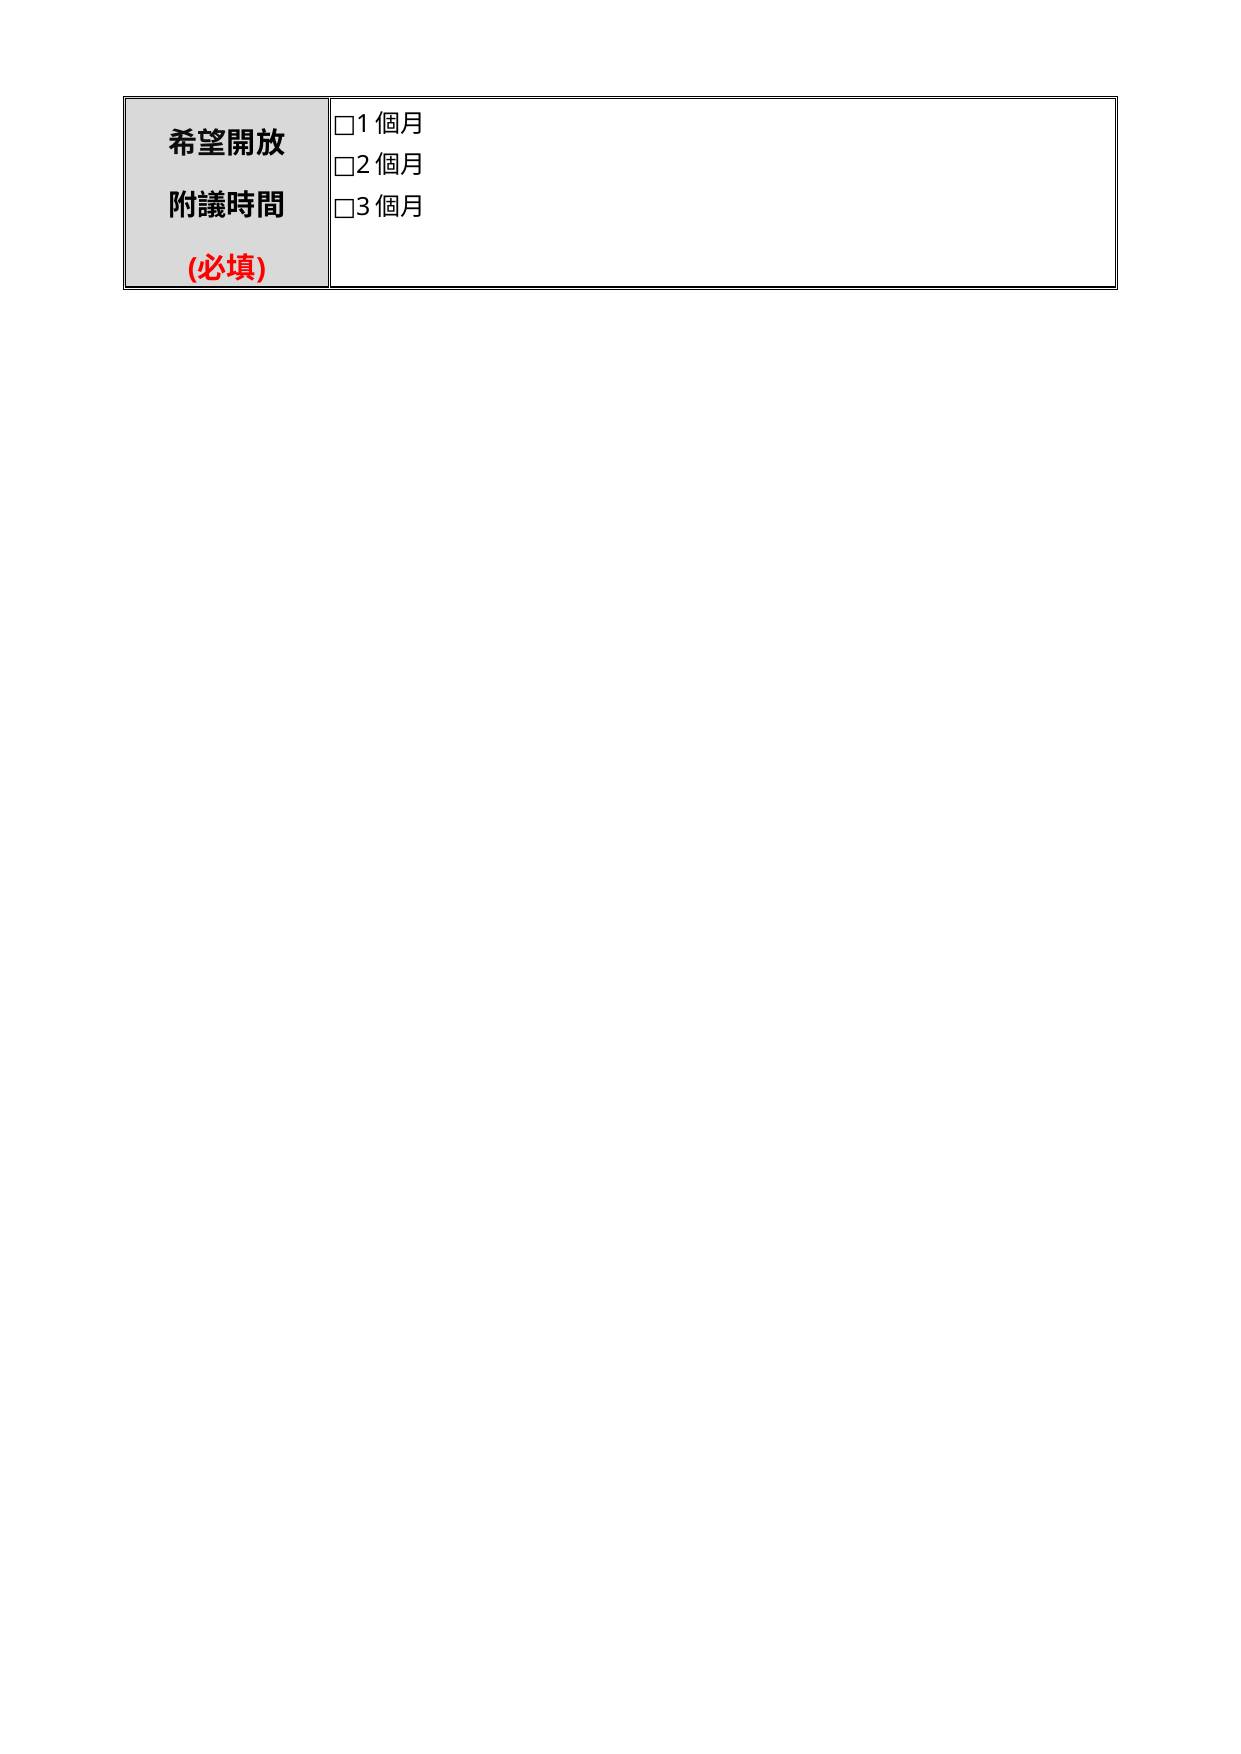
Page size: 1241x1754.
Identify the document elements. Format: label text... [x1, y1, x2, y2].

table_cell □1個月 □2個月 □3個月 [331, 99, 1115, 286]
table_cell 希望開放 附議時間 (必填) [126, 99, 328, 286]
